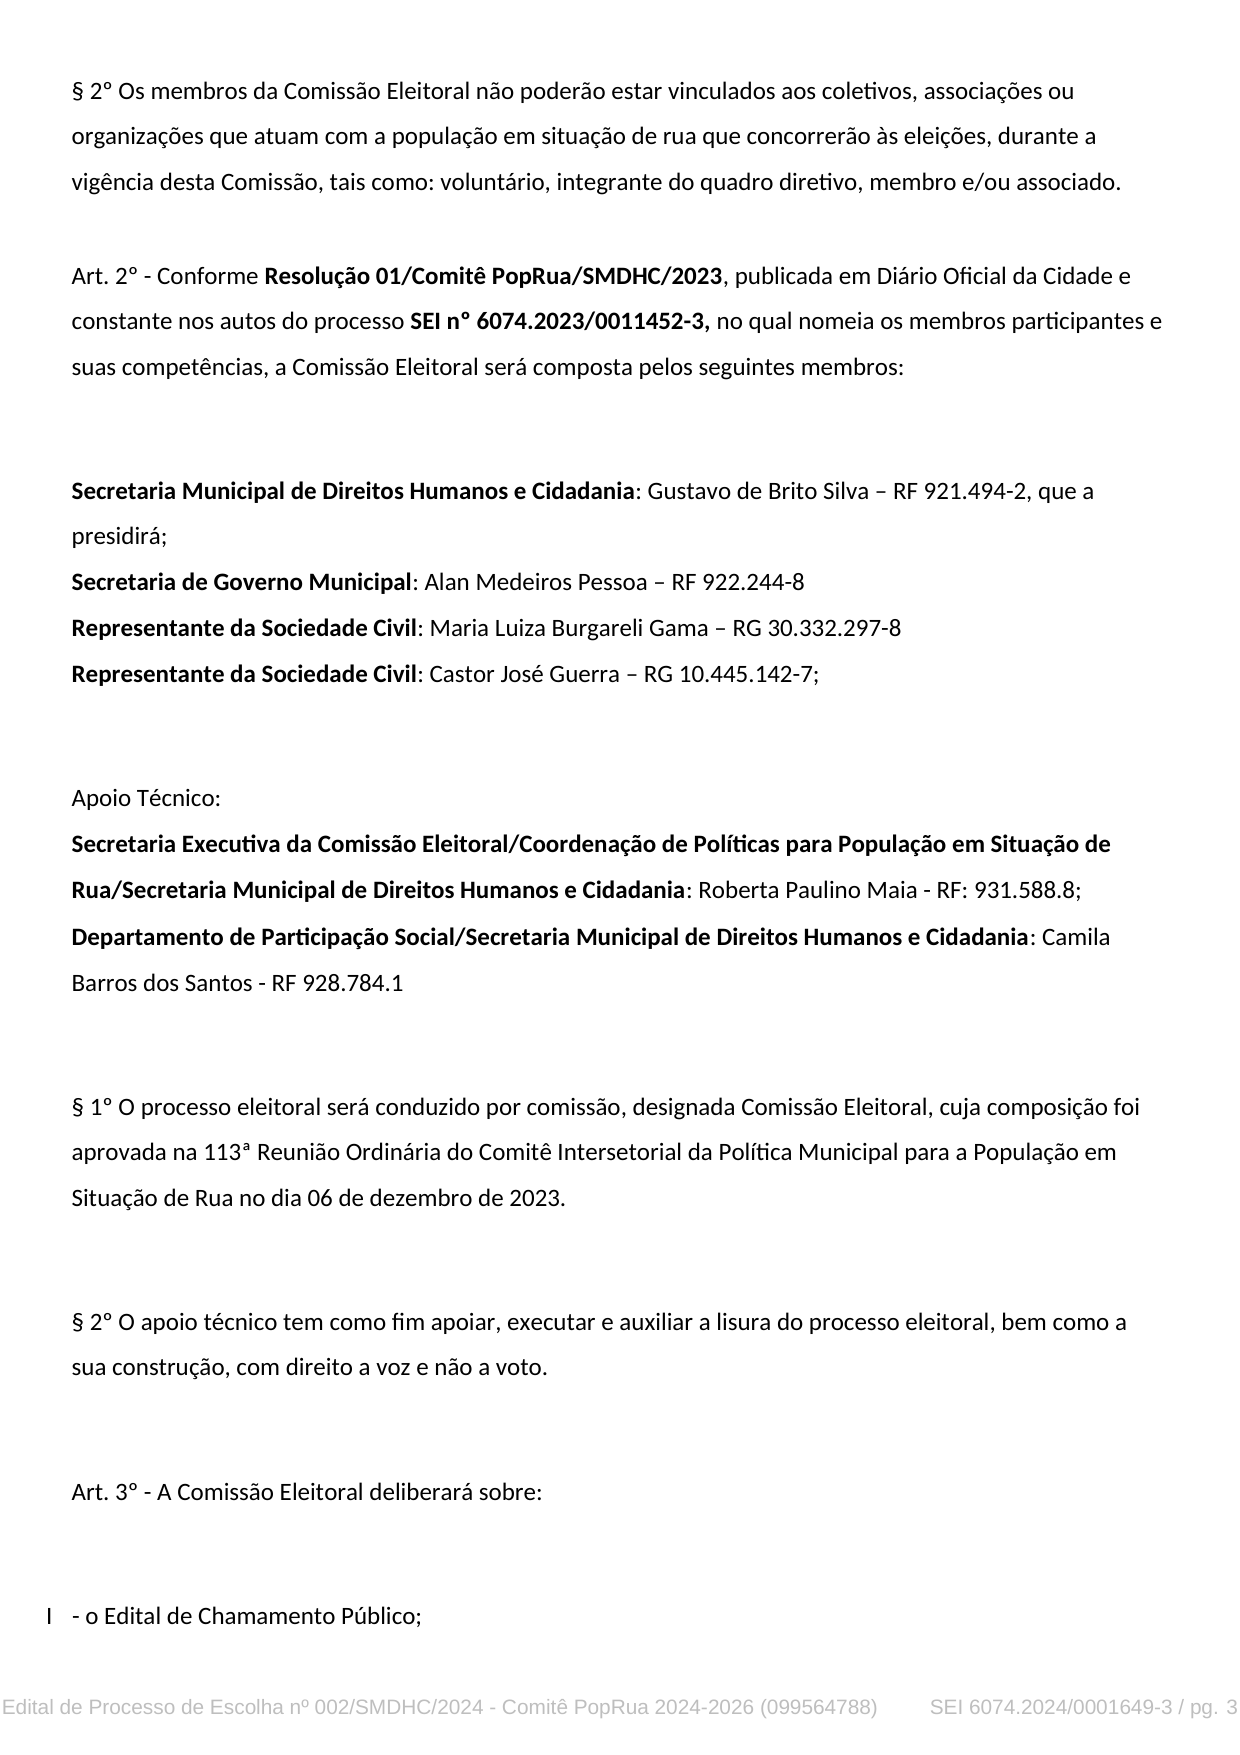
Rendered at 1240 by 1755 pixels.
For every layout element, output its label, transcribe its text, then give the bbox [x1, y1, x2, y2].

text Secretaria Municipal de Direitos Humanos e Cidadania: Gustavo de Brito Silva – RF 921.494-2, que a presidirá; [71, 475, 1168, 551]
text Art. 3º - A Comissão Eleitoral deliberará sobre: [71, 1476, 1168, 1506]
text Secretaria Executiva da Comissão Eleitoral/Coordenação de Políticas para População em Situação de [71, 828, 1169, 859]
text Representante da Sociedade Civil: Castor José Guerra – RG 10.445.142-7; [71, 658, 1168, 689]
text Art. 2º - Conforme Resolução 01/Comitê PopRua/SMDHC/2023, publicada em Diário Oficial da Cidade e constante nos autos do processo SEI nº 6074.2023/0011452-3, no qual nomeia os membros participantes e suas competências, a Comissão Eleitoral será composta pelos seguintes membros: [71, 260, 1168, 381]
list - o Edital de Chamamento Público; [46, 1600, 1168, 1630]
text § 1º O processo eleitoral será conduzido por comissão, designada Comissão Eleitoral, cuja composição foi aprovada na 113ª Reunião Ordinária do Comitê Intersetorial da Política Municipal para a População em Situação de Rua no dia 06 de dezembro de 2023. [71, 1091, 1168, 1212]
text Representante da Sociedade Civil: Maria Luiza Burgareli Gama – RG 30.332.297-8 [71, 612, 1168, 643]
text Departamento de Participação Social/Secretaria Municipal de Direitos Humanos e Cidadania: Camila Barros dos Santos - RF 928.784.1 [71, 921, 1169, 997]
text Rua/Secretaria Municipal de Direitos Humanos e Cidadania: Roberta Paulino Maia - RF: 931.588.8; [71, 874, 1169, 905]
text Secretaria de Governo Municipal: Alan Medeiros Pessoa – RF 922.244-8 [71, 566, 1168, 597]
text § 2º Os membros da Comissão Eleitoral não poderão estar vinculados aos coletivos, associações ou organizações que atuam com a população em situação de rua que concorrerão às eleições, durante a vigência desta Comissão, tais como: voluntário, integrante do quadro diretivo, membro e/ou associado. [71, 75, 1168, 196]
text § 2º O apoio técnico tem como fim apoiar, executar e auxiliar a lisura do processo eleitoral, bem como a sua construção, com direito a voz e não a voto. [71, 1306, 1168, 1382]
text Apoio Técnico: [71, 782, 1168, 813]
